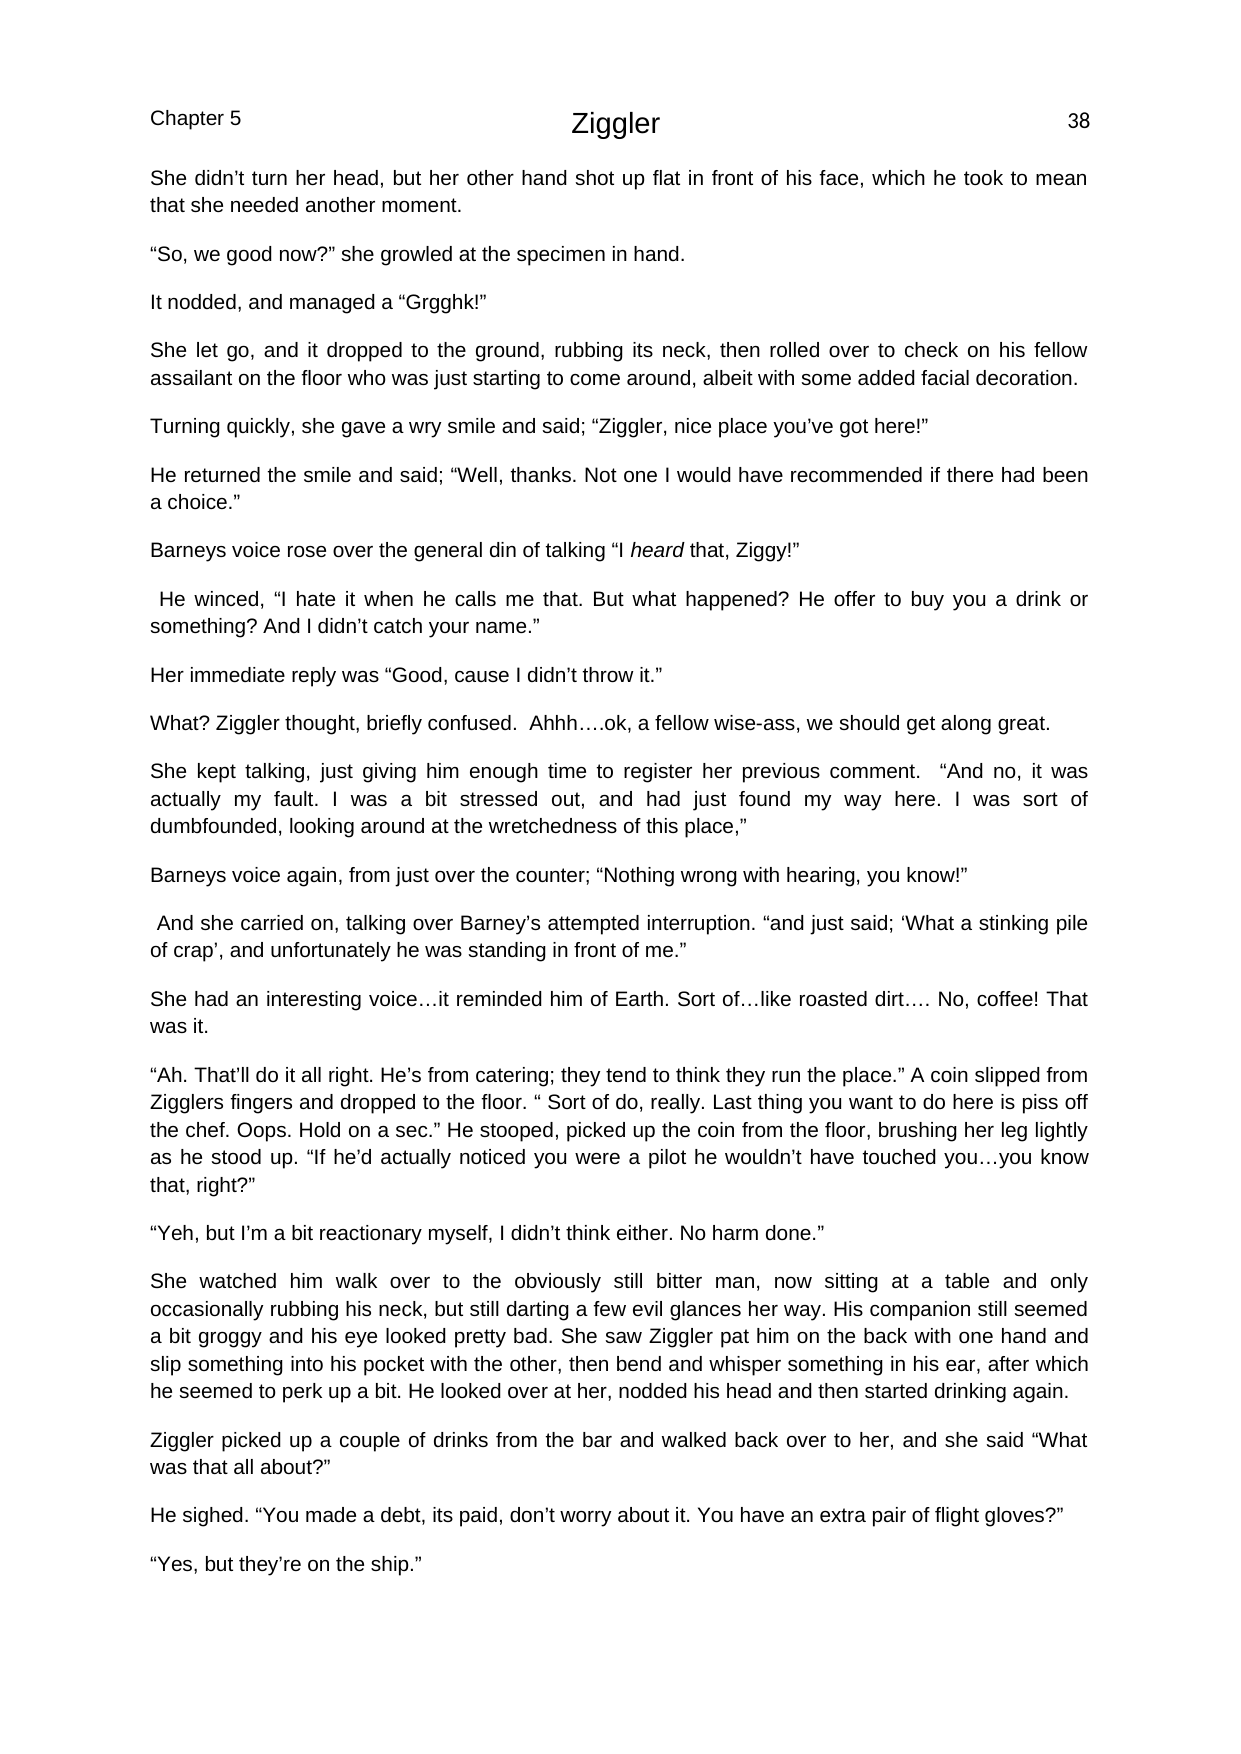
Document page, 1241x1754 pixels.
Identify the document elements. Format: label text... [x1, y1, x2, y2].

text She let go, and it dropped to the ground, rubbing its neck, then rolled over to check on his fellow assailant on the floor who was just starting to come around, albeit with some added facial decoration. [150, 338, 1090, 390]
text Barneys voice again, from just over the counter; “Nothing wrong with hearing, you know!” [150, 862, 1090, 886]
text “Yeh, but I’m a bit reactionary myself, I didn’t think either. No harm done.” [150, 1221, 1090, 1245]
text Ziggler picked up a couple of drinks from the bar and walked back over to her, and she said “What was that all about?” [150, 1427, 1090, 1479]
text Barneys voice rose over the general din of talking “I heard that, Ziggy!” [150, 538, 1090, 562]
text She had an interesting voice…it reminded him of Earth. Sort of…like roasted dirt…. No, coffee! That was it. [150, 987, 1090, 1038]
text Turning quickly, she gave a wry smile and said; “Ziggler, nice place you’ve got here!” [150, 414, 1090, 438]
text He winced, “I hate it when he calls me that. But what happened? He offer to buy you a drink or something? And I didn’t catch your name.” [150, 587, 1090, 638]
text She kept talking, just giving him enough time to register her previous comment. “And no, it was actually my fault. I was a bit stressed out, and had just found my way here. I was sort of dumbfounded, looking around at the wretchedness of this place,” [150, 759, 1090, 838]
text Her immediate reply was “Good, cause I didn’t throw it.” [150, 662, 1090, 686]
text She watched him walk over to the obviously still bitter man, now sitting at a table and only occasionally rubbing his neck, but still darting a few evil glances her way. His companion still seemed a bit groggy and his eye looked pretty bad. She saw Ziggler pat him on the back with one hand and slip something into his pocket with the other, then bend and whisper something in his ear, after which he seemed to perk up a bit. He looked over at her, nodded his head and then started drinking again. [150, 1269, 1090, 1403]
text He returned the smile and said; “Well, thanks. Not one I would have recommended if there had been a choice.” [150, 462, 1090, 514]
text “Ah. That’ll do it all right. He’s from catering; they tend to think they run the place.” A coin slipped from Zigglers fingers and dropped to the floor. “ Sort of do, really. Last thing you want to do here is piss off the chef. Oops. Hold on a sec.” He stooped, picked up the coin from the floor, brushing her leg lightly as he stood up. “If he’d actually noticed you were a pilot he wouldn’t have touched you…you know that, right?” [150, 1062, 1090, 1196]
text She didn’t turn her head, but her other hand shot up flat in front of his face, which he took to mean that she needed another moment. [150, 166, 1090, 217]
text “So, we good now?” she growled at the specimen in hand. [150, 242, 1090, 266]
text He sighed. “You made a debt, its paid, don’t worry about it. You have an extra pair of flight gloves?” [150, 1503, 1090, 1527]
text And she carried on, talking over Barney’s attempted interruption. “and just said; ‘What a stinking pile of crap’, and unfortunately he was standing in front of me.” [150, 911, 1090, 962]
text “Yes, but they’re on the ship.” [150, 1552, 1090, 1576]
text What? Ziggler thought, briefly confused. Ahhh….ok, a fellow wise-ass, we should get along great. [150, 711, 1090, 735]
text It nodded, and managed a “Grgghk!” [150, 290, 1090, 314]
